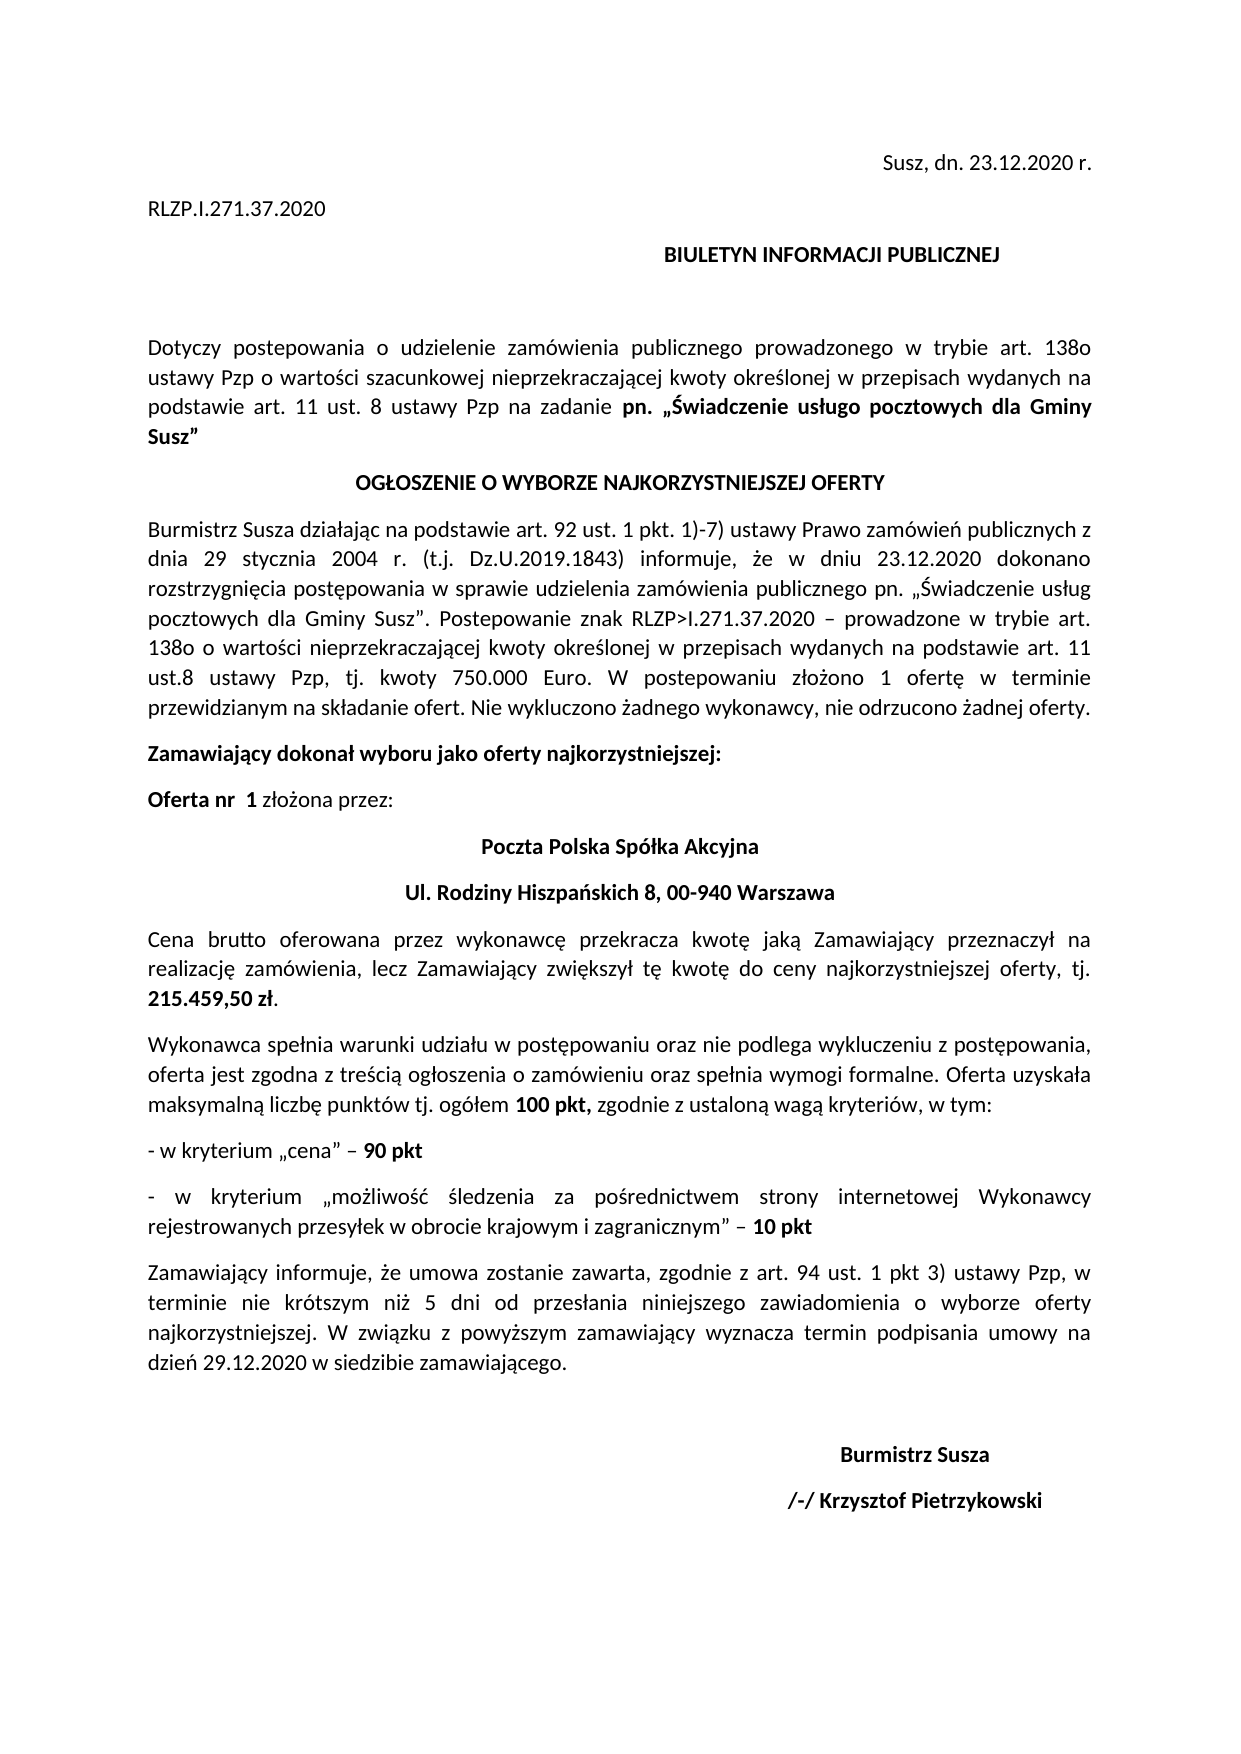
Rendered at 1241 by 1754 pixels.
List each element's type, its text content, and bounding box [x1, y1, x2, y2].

text Zamawiający informuje, że umowa zostanie zawarta, zgodnie z art. 94 ust. 1 pkt 3) ustawy Pzp, w terminie nie krótszym niż 5 dni od przesłania niniejszego zawiadomienia o wyborze oferty najkorzystniejszej. W związku z powyższym zamawiający wyznacza termin podpisania umowy na dzień 29.12.2020 w siedzibie zamawiającego. [148, 1258, 1093, 1376]
text /-/ Krzysztof Pietrzykowski [738, 1487, 1093, 1515]
text Zamawiający dokonał wyboru jako oferty najkorzystniejszej: [148, 739, 1093, 767]
text OGŁOSZENIE O WYBORZE NAJKORZYSTNIEJSZEJ OFERTY [148, 468, 1093, 496]
text Oferta nr 1 złożona przez: [148, 786, 1093, 814]
text Ul. Rodziny Hiszpańskich 8, 00-940 Warszawa [148, 878, 1093, 906]
text Burmistrz Susza działając na podstawie art. 92 ust. 1 pkt. 1)-7) ustawy Prawo zamówień publicznych z dnia 29 stycznia 2004 r. (t.j. Dz.U.2019.1843) informuje, że w dniu 23.12.2020 dokonano rozstrzygnięcia postępowania w sprawie udzielenia zamówienia publicznego pn. „Świadczenie usług pocztowych dla Gminy Susz”. Postepowanie znak RLZP>I.271.37.2020 – prowadzone w trybie art. 138o o wartości nieprzekraczającej kwoty określonej w przepisach wydanych na podstawie art. 11 ust.8 ustawy Pzp, tj. kwoty 750.000 Euro. W postepowaniu złożono 1 ofertę w terminie przewidzianym na składanie ofert. Nie wykluczono żadnego wykonawcy, nie odrzucono żadnej oferty. [148, 515, 1093, 721]
text - w kryterium „możliwość śledzenia za pośrednictwem strony internetowej Wykonawcy rejestrowanych przesyłek w obrocie krajowym i zagranicznym” – 10 pkt [148, 1182, 1093, 1240]
text RLZP.I.271.37.2020 [148, 194, 1093, 222]
text Dotyczy postepowania o udzielenie zamówienia publicznego prowadzonego w trybie art. 138o ustawy Pzp o wartości szacunkowej nieprzekraczającej kwoty określonej w przepisach wydanych na podstawie art. 11 ust. 8 ustawy Pzp na zadanie pn. „Świadczenie usługo pocztowych dla Gminy Susz” [148, 333, 1093, 450]
text BIULETYN INFORMACJI PUBLICZNEJ [664, 240, 1093, 268]
text Cena brutto oferowana przez wykonawcę przekracza kwotę jaką Zamawiający przeznaczył na realizację zamówienia, lecz Zamawiający zwiększył tę kwotę do ceny najkorzystniejszej oferty, tj. 215.459,50 zł. [148, 925, 1093, 1012]
text Poczta Polska Spółka Akcyjna [148, 832, 1093, 860]
text Susz, dn. 23.12.2020 r. [148, 148, 1093, 176]
text Wykonawca spełnia warunki udziału w postępowaniu oraz nie podlega wykluczeniu z postępowania, oferta jest zgodna z treścią ogłoszenia o zamówieniu oraz spełnia wymogi formalne. Oferta uzyskała maksymalną liczbę punktów tj. ogółem 100 pkt, zgodnie z ustaloną wagą kryteriów, w tym: [148, 1030, 1093, 1118]
text Burmistrz Susza [738, 1440, 1093, 1468]
text - w kryterium „cena” – 90 pkt [148, 1136, 1093, 1164]
